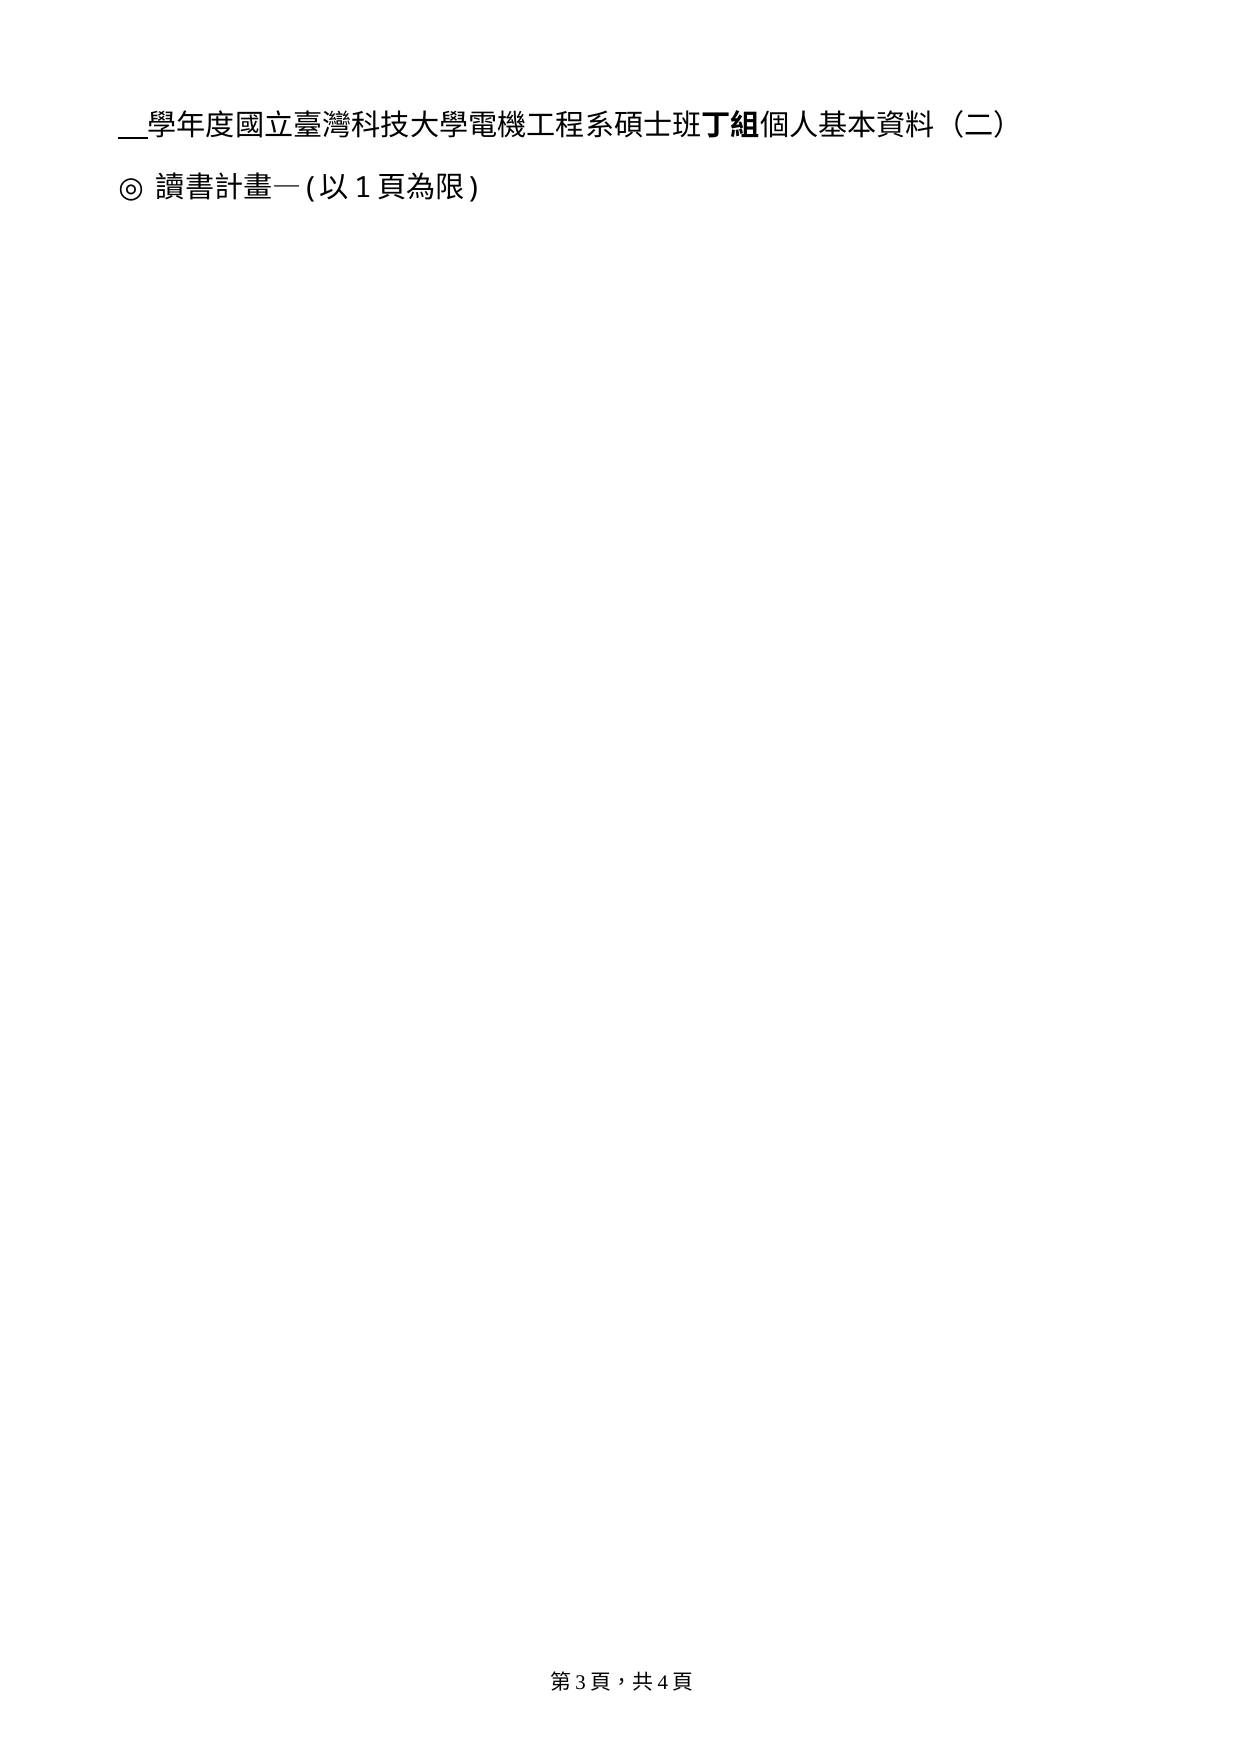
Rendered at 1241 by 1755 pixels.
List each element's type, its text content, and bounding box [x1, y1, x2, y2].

text 學年度國立臺灣科技大學電機工程系碩士班丁組個人基本資料（二） [118, 81, 1125, 143]
list 讀書計畫—(以1頁為限) [118, 143, 1125, 206]
